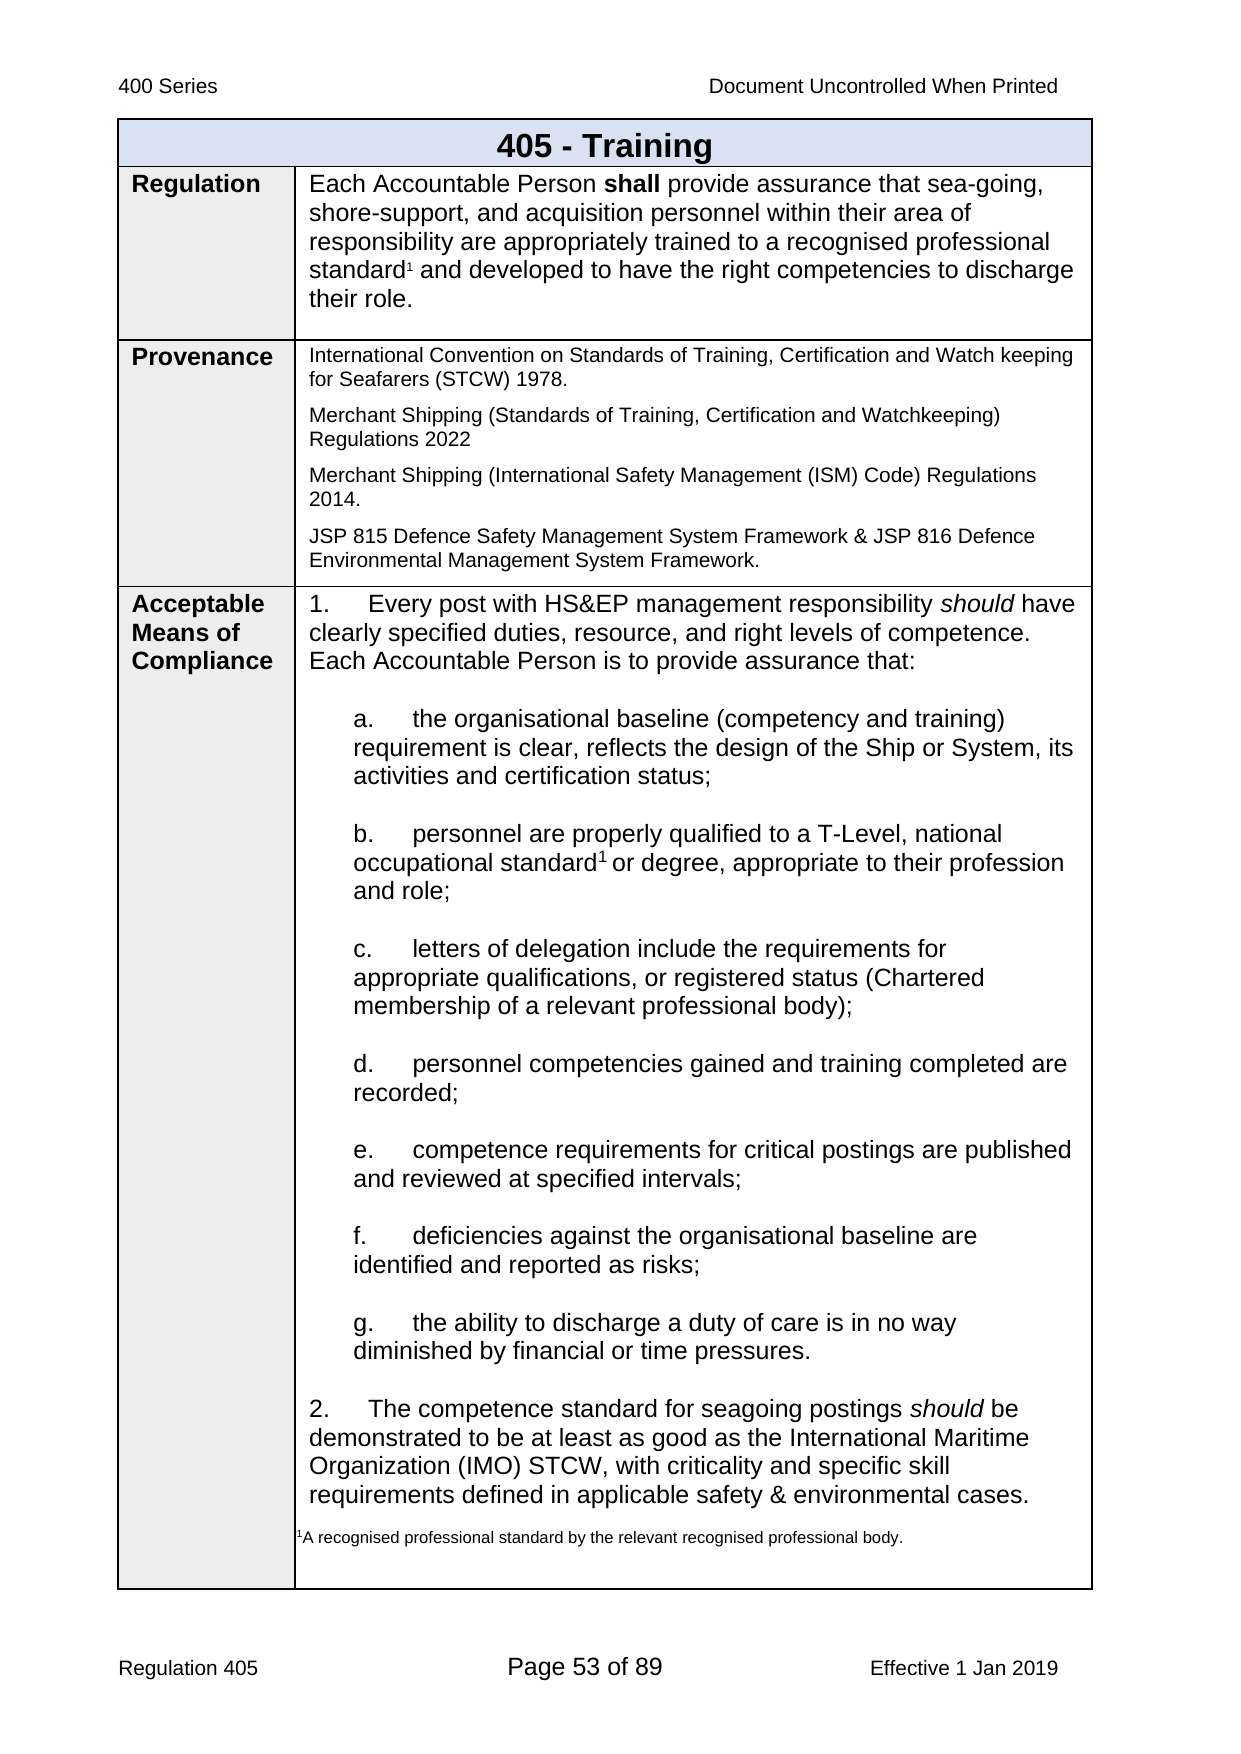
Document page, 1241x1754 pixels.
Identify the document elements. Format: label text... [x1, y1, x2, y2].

table_cell Acceptable Means of Compliance [119, 587, 294, 1588]
table_cell Regulation [119, 167, 294, 339]
table_header 405 - Training [119, 120, 1091, 166]
table_cell Each Accountable Person shall provide assurance that sea-going, shore-support, and acquisition personnel within their area of responsibility are appropriately trained to a recognised professional standard1 and developed to have the right competencies to discharge their role. [296, 167, 1091, 339]
table_cell Provenance [119, 341, 294, 586]
table_cell International Convention on Standards of Training, Certification and Watch keeping for Seafarers (STCW) 1978. Merchant Shipping (Standards of Training, Certification and Watchkeeping) Regulations 2022 Merchant Shipping (International Safety Management (ISM) Code) Regulations 2014. JSP 815 Defence Safety Management System Framework & JSP 816 Defence Environmental Management System Framework. [296, 341, 1091, 586]
table_cell Every post with HS&EP management responsibility should have clearly specified duties, resource, and right levels of competence. Each Accountable Person is to provide assurance that: the organisational baseline (competency and training) requirement is clear, reflects the design of the Ship or System, its activities and certification status; personnel are properly qualified to a T-Level, national occupational standard1 or degree, appropriate to their profession and role; letters of delegation include the requirements for appropriate qualifications, or registered status (Chartered membership of a relevant professional body); personnel competencies gained and training completed are recorded; competence requirements for critical postings are published and reviewed at specified intervals; deficiencies against the organisational baseline are identified and reported as risks; the ability to discharge a duty of care is in no way diminished by financial or time pressures. The competence standard for seagoing postings should be demonstrated to be at least as good as the International Maritime Organization (IMO) STCW, with criticality and specific skill requirements defined in applicable safety & environmental cases. 1A recognised professional standard by the relevant recognised professional body. [296, 587, 1091, 1588]
